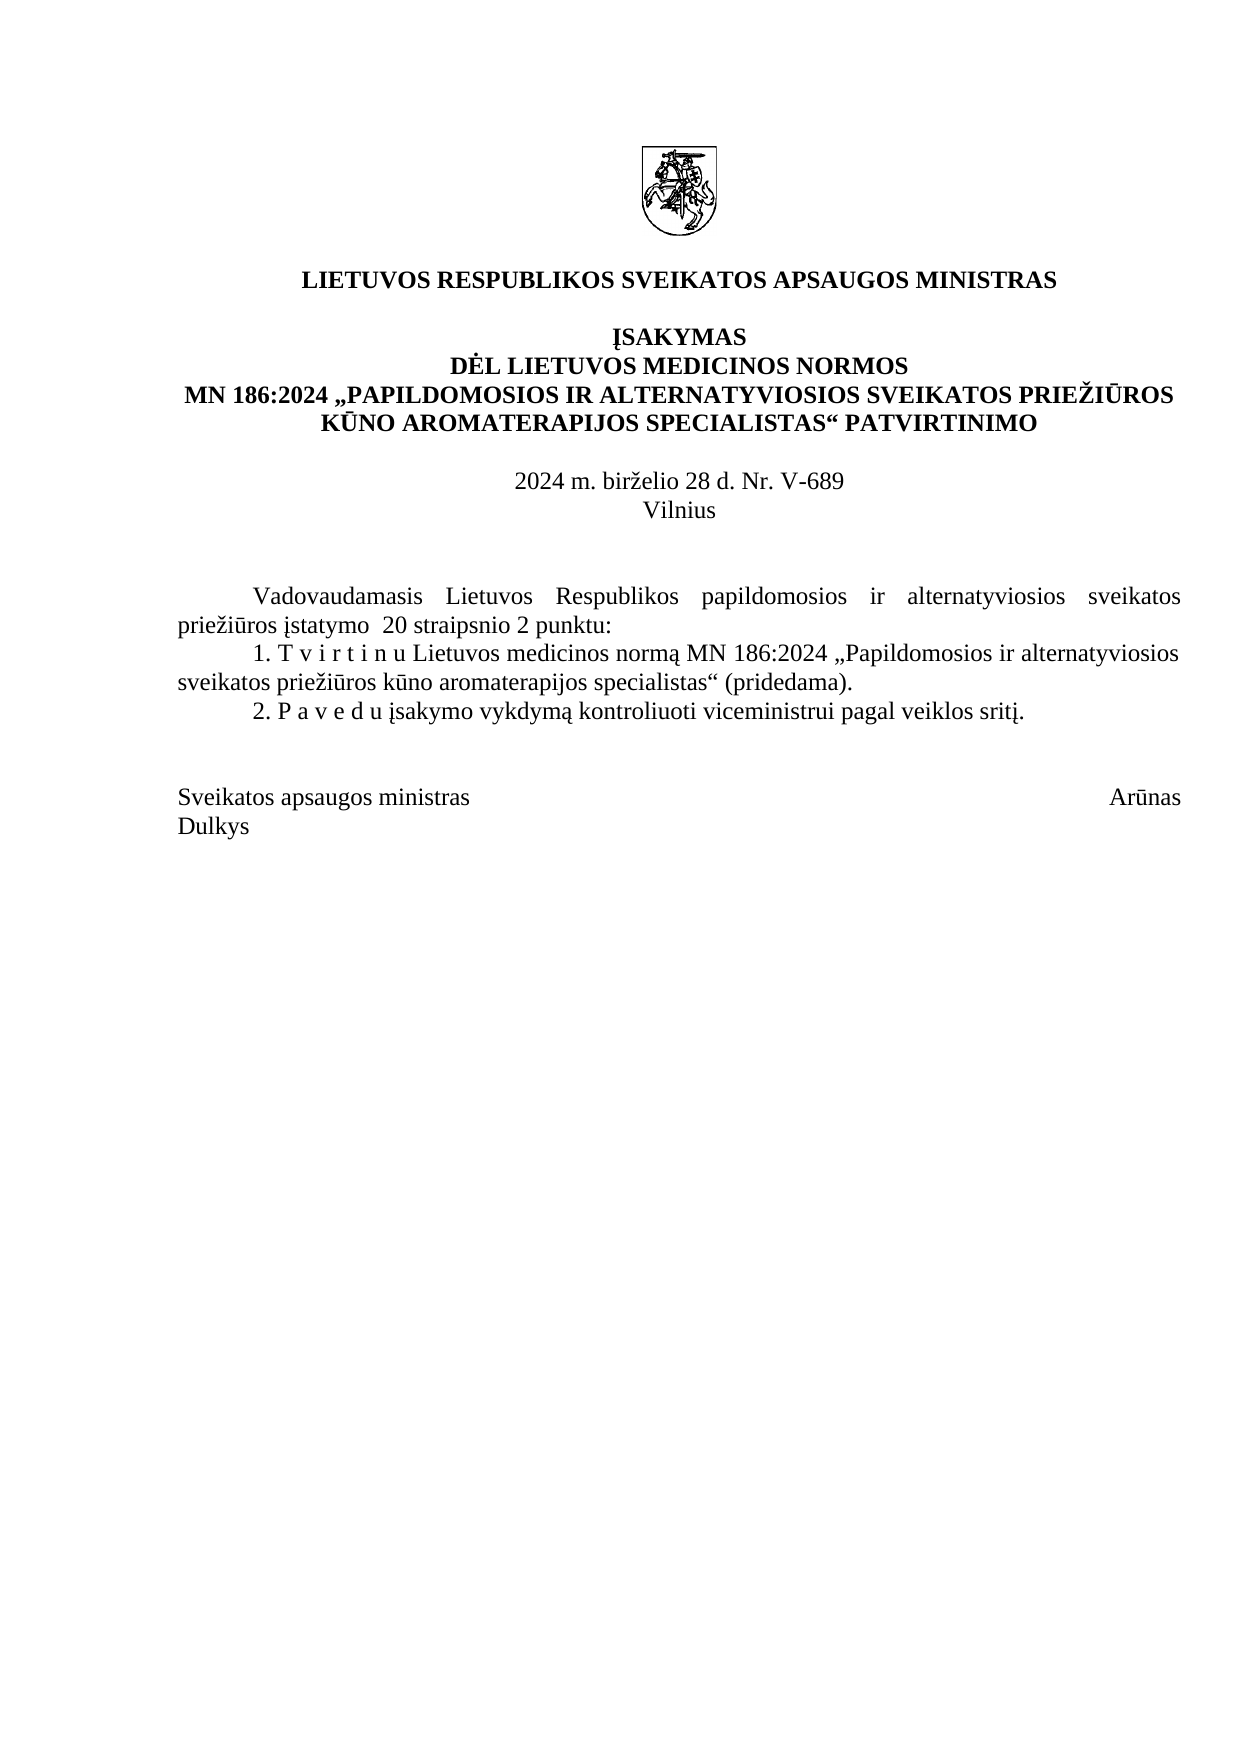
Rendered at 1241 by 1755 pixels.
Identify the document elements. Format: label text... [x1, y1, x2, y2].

text MN 186:2024 „PAPILDOMOSIOS IR ALTERNATYVIOSIOS SVEIKATOS PRIEŽIŪROS KŪNO AROMATERAPIJOS SPECIALISTAS“ PATVIRTINIMO [177, 380, 1181, 437]
text Vadovaudamasis Lietuvos Respublikos papildomosios ir alternatyviosios sveikatos priežiūros įstatymo 20 straipsnio 2 punktu: [177, 581, 1181, 638]
text Sveikatos apsaugos ministras Arūnas Dulkys [177, 782, 1181, 840]
text LIETUVOS RESPUBLIKOS SVEIKATOS APSAUGOS MINISTRAS [177, 265, 1181, 293]
text 1. T v i r t i n u Lietuvos medicinos normą MN 186:2024 „Papildomosios ir alternatyviosios sveikatos priežiūros kūno aromaterapijos specialistas“ (pridedama). [177, 638, 1181, 696]
text ĮSAKYMAS [177, 322, 1181, 351]
text DĖL LIETUVOS MEDICINOS NORMOS [177, 351, 1181, 380]
text 2024 m. birželio 28 d. Nr. V-689 [177, 466, 1181, 495]
text Vilnius [177, 495, 1181, 523]
text 2. P a v e d u įsakymo vykdymą kontroliuoti viceministrui pagal veiklos sritį. [177, 696, 1181, 725]
